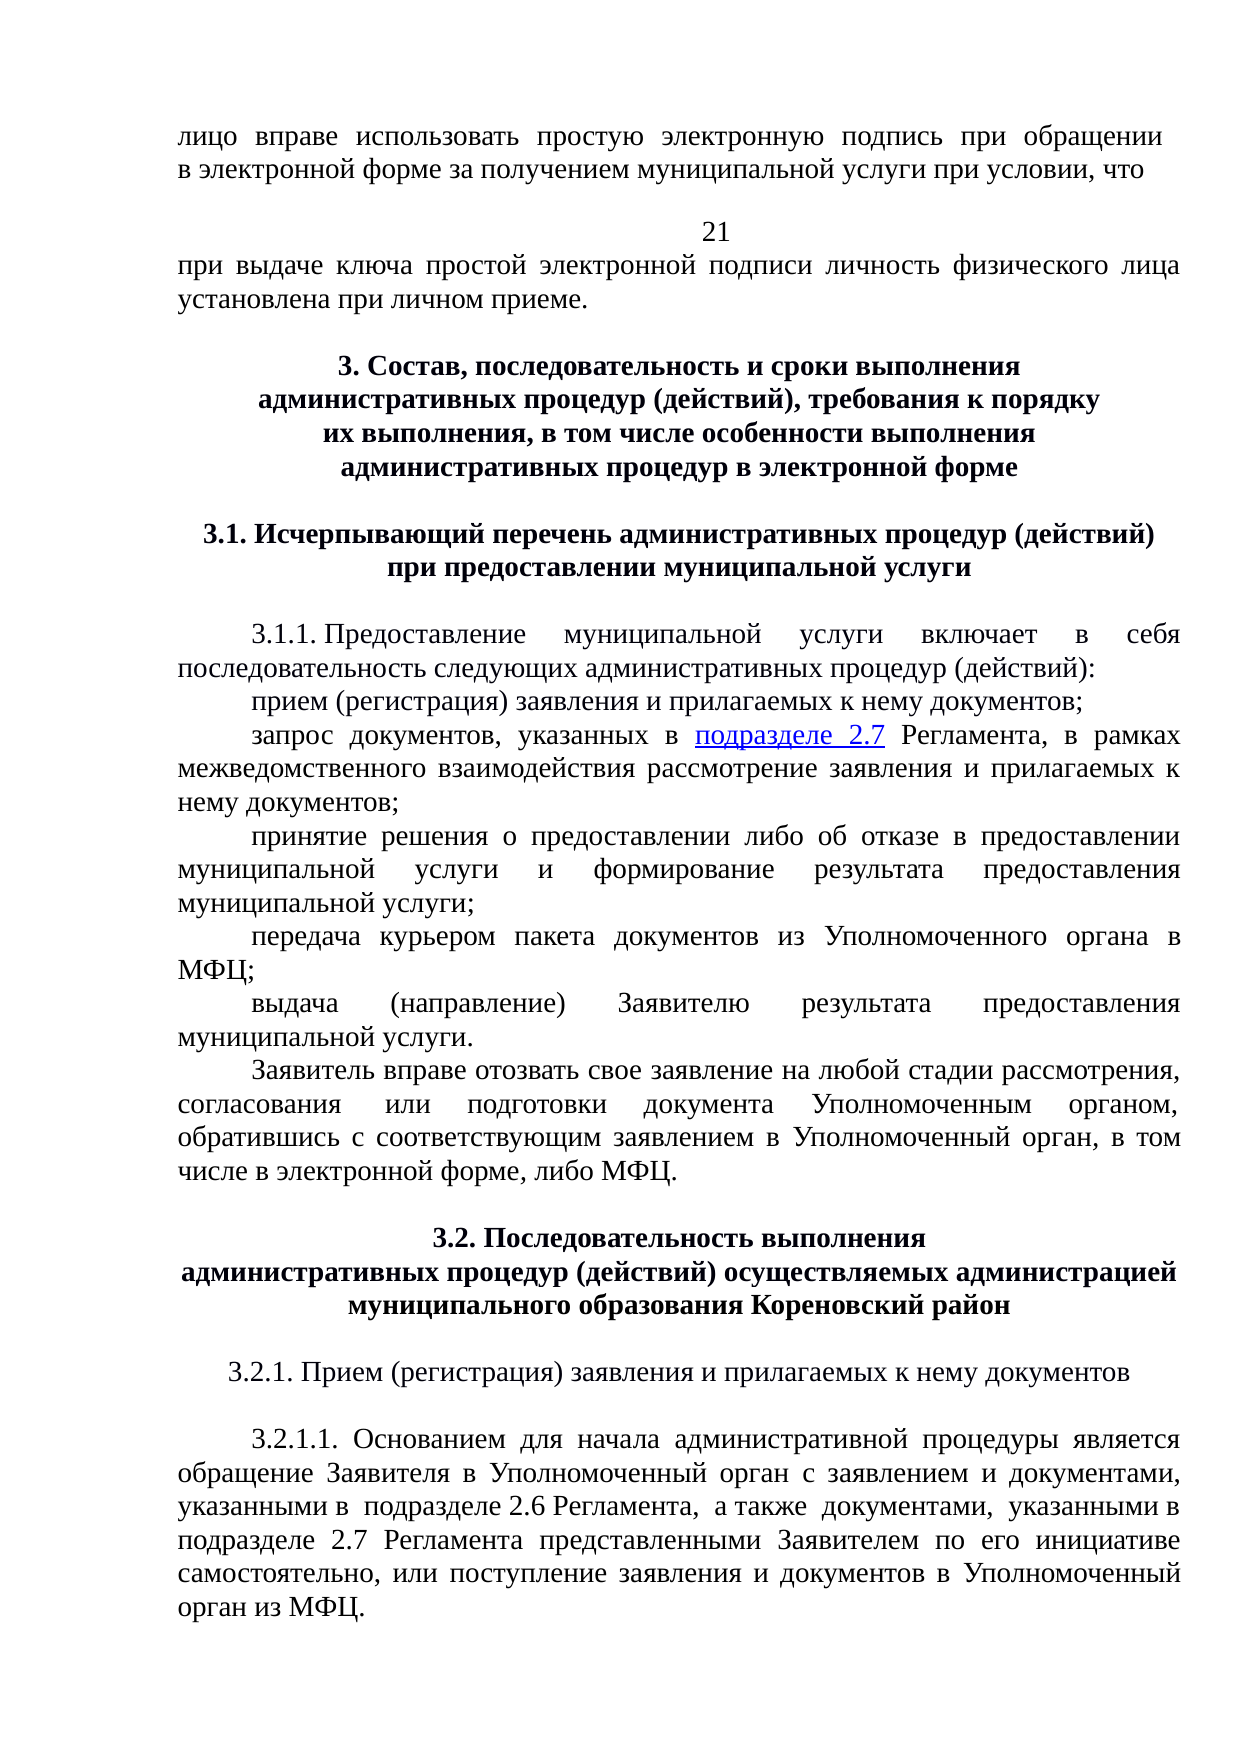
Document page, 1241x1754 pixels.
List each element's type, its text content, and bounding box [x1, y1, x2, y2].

text лицо вправе использовать простую электронную подпись при обращении в электронной форме за получением муниципальной услуги при условии, что [177, 118, 1181, 185]
text административных процедур в электронной форме [177, 449, 1181, 482]
text выдача (направление) Заявителю результата предоставления муниципальной услуги. [177, 985, 1181, 1052]
text 3.2.1. Прием (регистрация) заявления и прилагаемых к нему документов [177, 1354, 1181, 1388]
text 3.1.1. Предоставление муниципальной услуги включает в себя последовательность следующих административных процедур (действий): [177, 616, 1181, 683]
text 3. Состав, последовательность и сроки выполнения [177, 348, 1181, 382]
text 21 [177, 214, 1181, 247]
text их выполнения, в том числе особенности выполнения [177, 415, 1181, 449]
text прием (регистрация) заявления и прилагаемых к нему документов; [177, 683, 1181, 717]
text подразделе 2.7 Регламента представленными Заявителем по его инициативе самостоятельно, или поступление заявления и документов в Уполномоченный орган из МФЦ. [177, 1522, 1181, 1623]
text административных процедур (действий), требования к порядку [177, 382, 1181, 415]
text 3.2. Последовательность выполнения [177, 1220, 1181, 1254]
text Заявитель вправе отозвать свое заявление на любой стадии рассмотрения, согласования или подготовки документа Уполномоченным органом, [177, 1052, 1181, 1119]
text 3.2.1.1. Основанием для начала административной процедуры является обращение Заявителя в Уполномоченный орган с заявлением и документами, указанными в подразделе 2.6 Регламента, а также документами, указанными в [177, 1421, 1181, 1522]
title 3.1. Исчерпывающий перечень административных процедур (действий) при предоставлении муниципальной услуги [177, 516, 1181, 583]
text принятие решения о предоставлении либо об отказе в предоставлении муниципальной услуги и формирование результата предоставления муниципальной услуги; [177, 818, 1181, 918]
text запрос документов, указанных в подразделе 2.7 Регламента, в рамках межведомственного взаимодействия рассмотрение заявления и прилагаемых к нему документов; [177, 717, 1181, 818]
text передача курьером пакета документов из Уполномоченного органа в МФЦ; [177, 918, 1181, 985]
text административных процедур (действий) осуществляемых администрацией муниципального образования Кореновский район [177, 1254, 1181, 1321]
text обратившись с соответствующим заявлением в Уполномоченный орган, в том числе в электронной форме, либо МФЦ. [177, 1119, 1181, 1187]
text при выдаче ключа простой электронной подписи личность физического лица установлена при личном приеме. [177, 247, 1181, 314]
